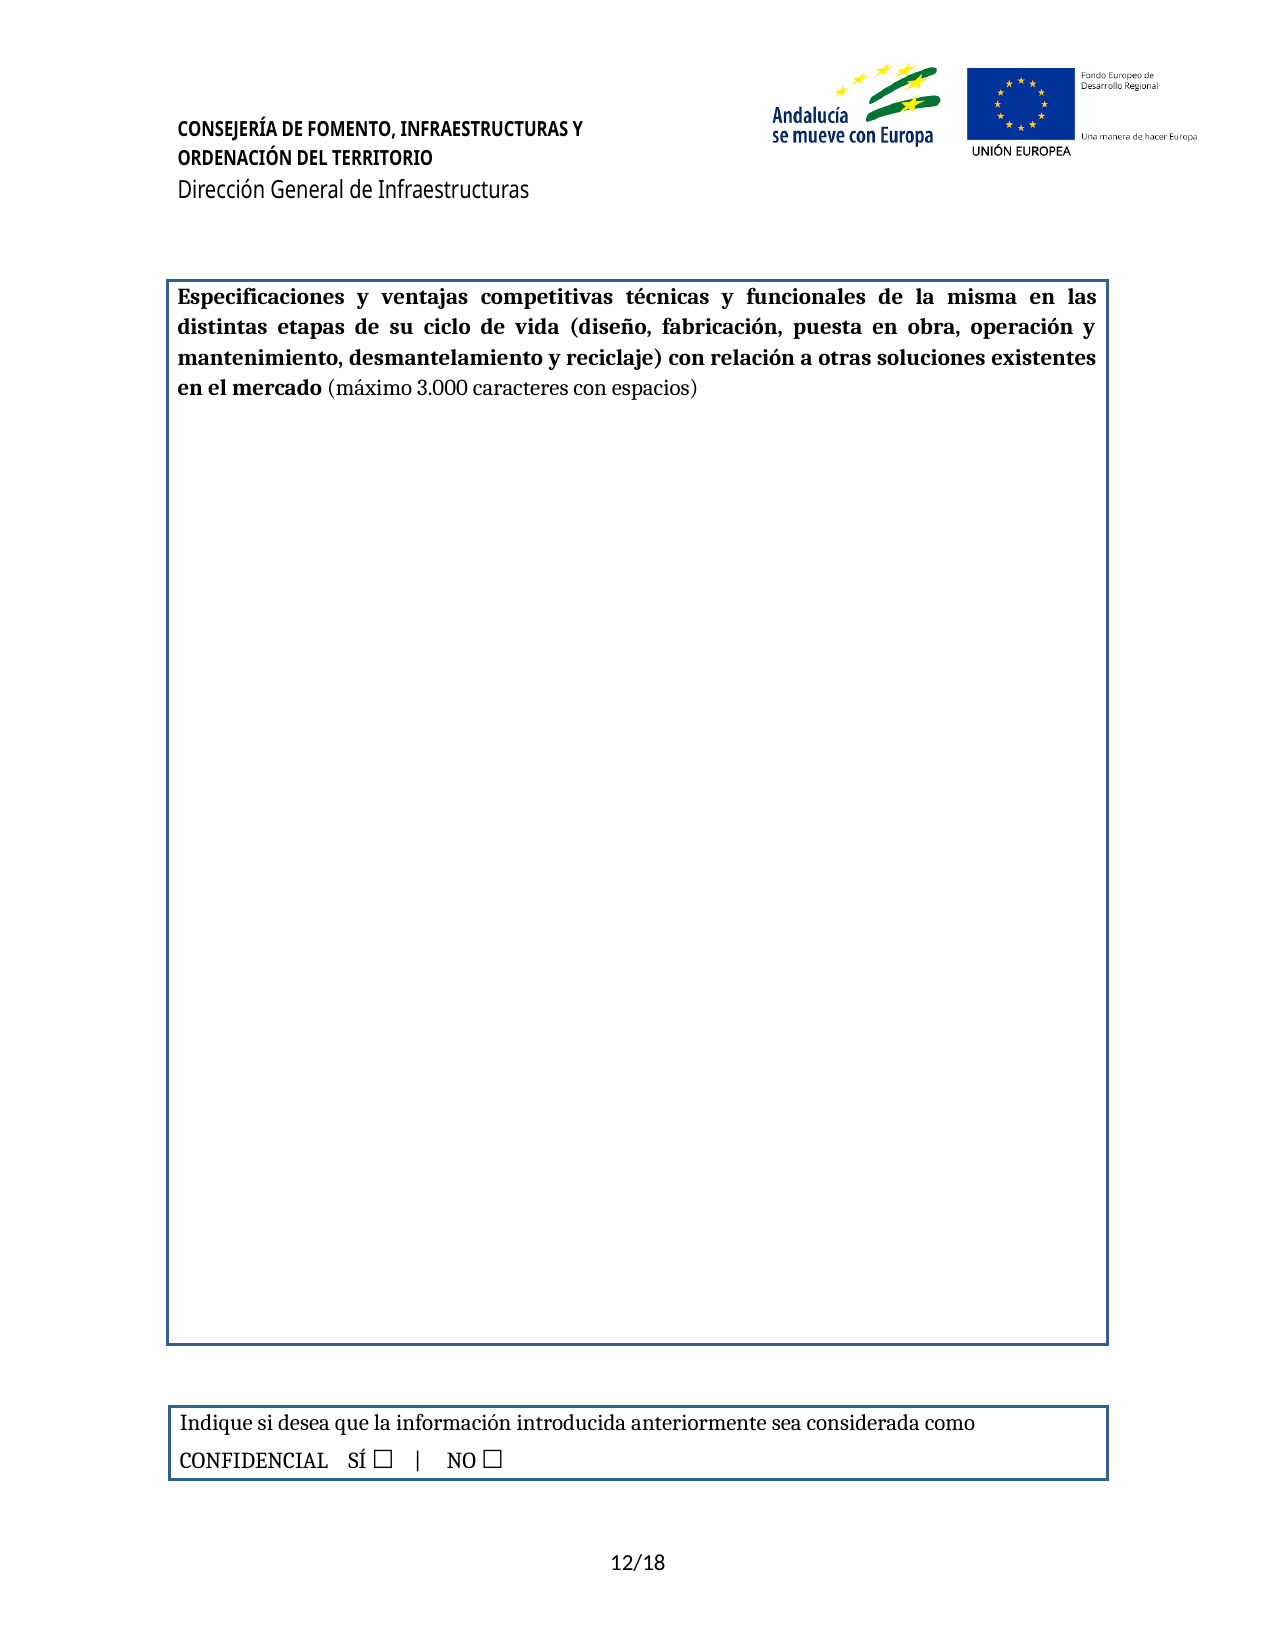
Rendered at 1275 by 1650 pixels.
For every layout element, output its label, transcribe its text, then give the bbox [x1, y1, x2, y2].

text Indique si desea que la información introducida anteriormente sea considerada como CONFIDENCIAL SÍ ☐ | NO ☐ [171, 1408, 1106, 1478]
picture [772, 62, 942, 147]
picture [967, 68, 1203, 161]
text Especificaciones y ventajas competitivas técnicas y funcionales de la misma en las distintas etapas de su ciclo de vida (diseño, fabricación, puesta en obra, operación y mantenimiento, desmantelamiento y reciclaje) con relación a otras soluciones existentes en el mercado (máximo 3.000 caracteres con espacios) [169, 282, 1106, 401]
